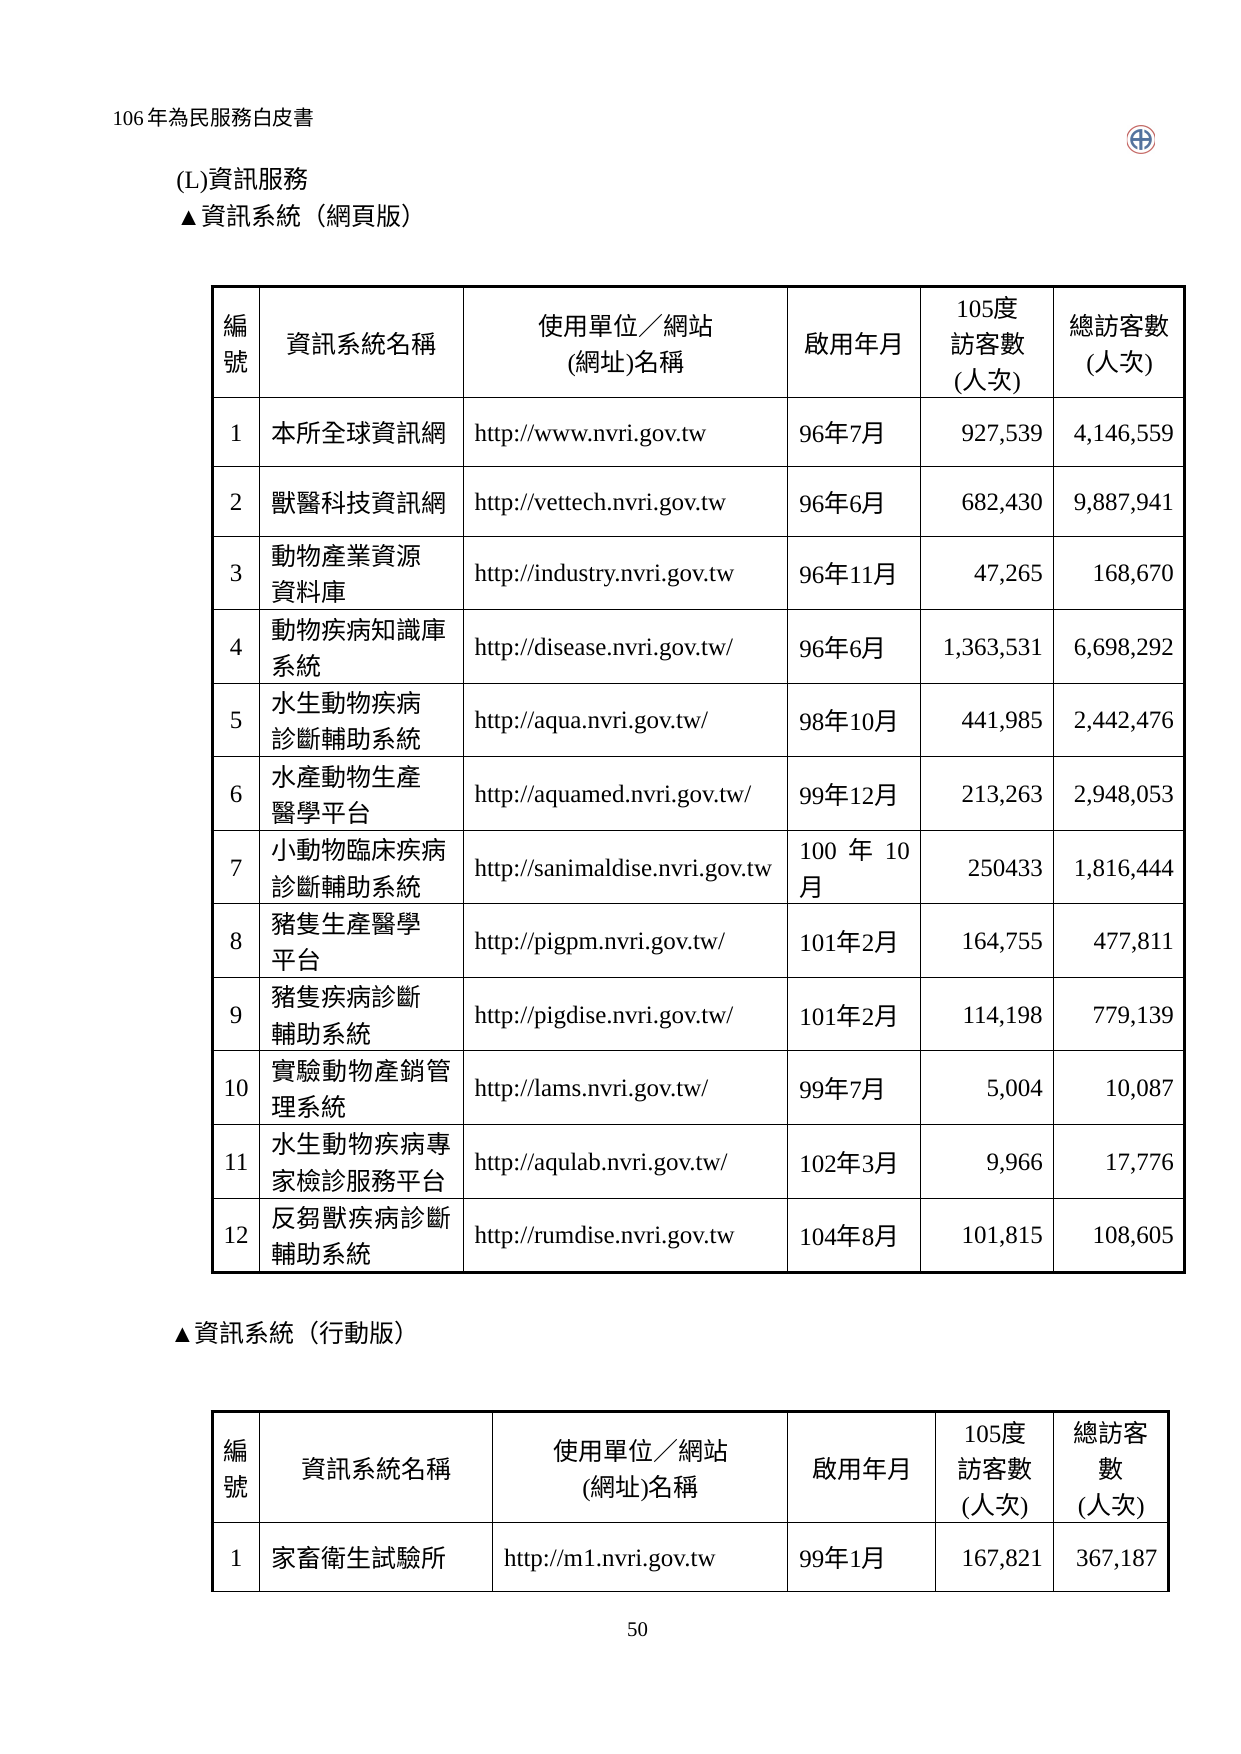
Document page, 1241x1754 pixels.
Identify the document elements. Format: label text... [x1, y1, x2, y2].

table_header 啟用年月 [788, 288, 920, 397]
table_cell 實驗動物產銷管理系統 [260, 1051, 463, 1124]
table_cell 水產動物生產 醫學平台 [260, 757, 463, 830]
table_cell 98年10月 [788, 684, 920, 756]
table_cell 101年2月 [788, 978, 920, 1050]
table_cell 168,670 [1054, 537, 1183, 609]
table_cell 12 [214, 1199, 259, 1271]
table_header 總訪客數 (人次) [1054, 1413, 1167, 1522]
table_cell 2 [214, 467, 259, 536]
table_cell 682,430 [921, 467, 1053, 536]
table_cell 水生動物疾病 診斷輔助系統 [260, 684, 463, 756]
table_cell 101年2月 [788, 904, 920, 977]
table_cell 100年10月 [788, 831, 920, 903]
text (L)資訊服務 [170, 160, 1162, 196]
table_cell 1,363,531 [921, 610, 1053, 683]
table_header 105度 訪客數 (人次) [936, 1413, 1053, 1522]
table_cell 7 [214, 831, 259, 903]
table_cell 動物疾病知識庫 系統 [260, 610, 463, 683]
table_cell 167,821 [936, 1523, 1053, 1591]
table_cell http://m1.nvri.gov.tw [493, 1523, 787, 1591]
table_cell 779,139 [1054, 978, 1183, 1050]
table_cell 1 [214, 1523, 259, 1591]
table_header 資訊系統名稱 [260, 288, 463, 397]
table_cell 108,605 [1054, 1199, 1183, 1271]
table_cell 477,811 [1054, 904, 1183, 977]
table_cell 家畜衛生試驗所 [260, 1523, 492, 1591]
table_cell 1 [214, 398, 259, 466]
table_cell 47,265 [921, 537, 1053, 609]
table_cell http://disease.nvri.gov.tw/ [464, 610, 787, 683]
table_cell 99年12月 [788, 757, 920, 830]
table_cell 5,004 [921, 1051, 1053, 1124]
table_cell 小動物臨床疾病 診斷輔助系統 [260, 831, 463, 903]
table_cell 5 [214, 684, 259, 756]
table_cell 水生動物疾病專家檢診服務平台 [260, 1125, 463, 1197]
table_cell 927,539 [921, 398, 1053, 466]
table_cell 250433 [921, 831, 1053, 903]
table_cell 4,146,559 [1054, 398, 1183, 466]
table_cell 441,985 [921, 684, 1053, 756]
table_cell 9,887,941 [1054, 467, 1183, 536]
text ▲資訊系統（行動版） [170, 1314, 1162, 1350]
table_cell http://www.nvri.gov.tw [464, 398, 787, 466]
table_cell 17,776 [1054, 1125, 1183, 1197]
table_cell 96年11月 [788, 537, 920, 609]
table_cell 102年3月 [788, 1125, 920, 1197]
table_header 編號 [214, 288, 259, 397]
table_cell 101,815 [921, 1199, 1053, 1271]
table_header 總訪客數 (人次) [1054, 288, 1183, 397]
table_cell http://aquamed.nvri.gov.tw/ [464, 757, 787, 830]
table_header 編號 [214, 1413, 259, 1522]
table_cell http://industry.nvri.gov.tw [464, 537, 787, 609]
table_cell http://pigdise.nvri.gov.tw/ [464, 978, 787, 1050]
table_cell 4 [214, 610, 259, 683]
table_cell 1,816,444 [1054, 831, 1183, 903]
table_cell 2,948,053 [1054, 757, 1183, 830]
table_cell 本所全球資訊網 [260, 398, 463, 466]
table_cell http://sanimaldise.nvri.gov.tw [464, 831, 787, 903]
table_cell 10 [214, 1051, 259, 1124]
table_header 105度 訪客數 (人次) [921, 288, 1053, 397]
table_cell http://aqulab.nvri.gov.tw/ [464, 1125, 787, 1197]
table_cell 10,087 [1054, 1051, 1183, 1124]
table_cell 豬隻生產醫學 平台 [260, 904, 463, 977]
table_cell 8 [214, 904, 259, 977]
table_cell 2,442,476 [1054, 684, 1183, 756]
table_cell 豬隻疾病診斷 輔助系統 [260, 978, 463, 1050]
table_cell 99年7月 [788, 1051, 920, 1124]
table_cell 9,966 [921, 1125, 1053, 1197]
table_cell 104年8月 [788, 1199, 920, 1271]
table_cell 3 [214, 537, 259, 609]
table_cell 367,187 [1054, 1523, 1167, 1591]
table_cell 99年1月 [788, 1523, 935, 1591]
table_header 資訊系統名稱 [260, 1413, 492, 1522]
table_cell 動物產業資源 資料庫 [260, 537, 463, 609]
table_header 使用單位∕網站 (網址)名稱 [493, 1413, 787, 1522]
table_cell http://pigpm.nvri.gov.tw/ [464, 904, 787, 977]
table_cell 反芻獸疾病診斷輔助系統 [260, 1199, 463, 1271]
table_cell 213,263 [921, 757, 1053, 830]
text ▲資訊系統（網頁版） [170, 196, 1162, 232]
table_cell 114,198 [921, 978, 1053, 1050]
table_header 使用單位∕網站 (網址)名稱 [464, 288, 787, 397]
table_cell 96年6月 [788, 467, 920, 536]
table_cell http://lams.nvri.gov.tw/ [464, 1051, 787, 1124]
table_cell 96年7月 [788, 398, 920, 466]
table_cell 6 [214, 757, 259, 830]
table_cell 11 [214, 1125, 259, 1197]
table_cell http://aqua.nvri.gov.tw/ [464, 684, 787, 756]
table_cell http://rumdise.nvri.gov.tw [464, 1199, 787, 1271]
table_cell 9 [214, 978, 259, 1050]
table_cell 6,698,292 [1054, 610, 1183, 683]
table_cell http://vettech.nvri.gov.tw [464, 467, 787, 536]
table_header 啟用年月 [788, 1413, 935, 1522]
table_cell 96年6月 [788, 610, 920, 683]
table_cell 獸醫科技資訊網 [260, 467, 463, 536]
table_cell 164,755 [921, 904, 1053, 977]
